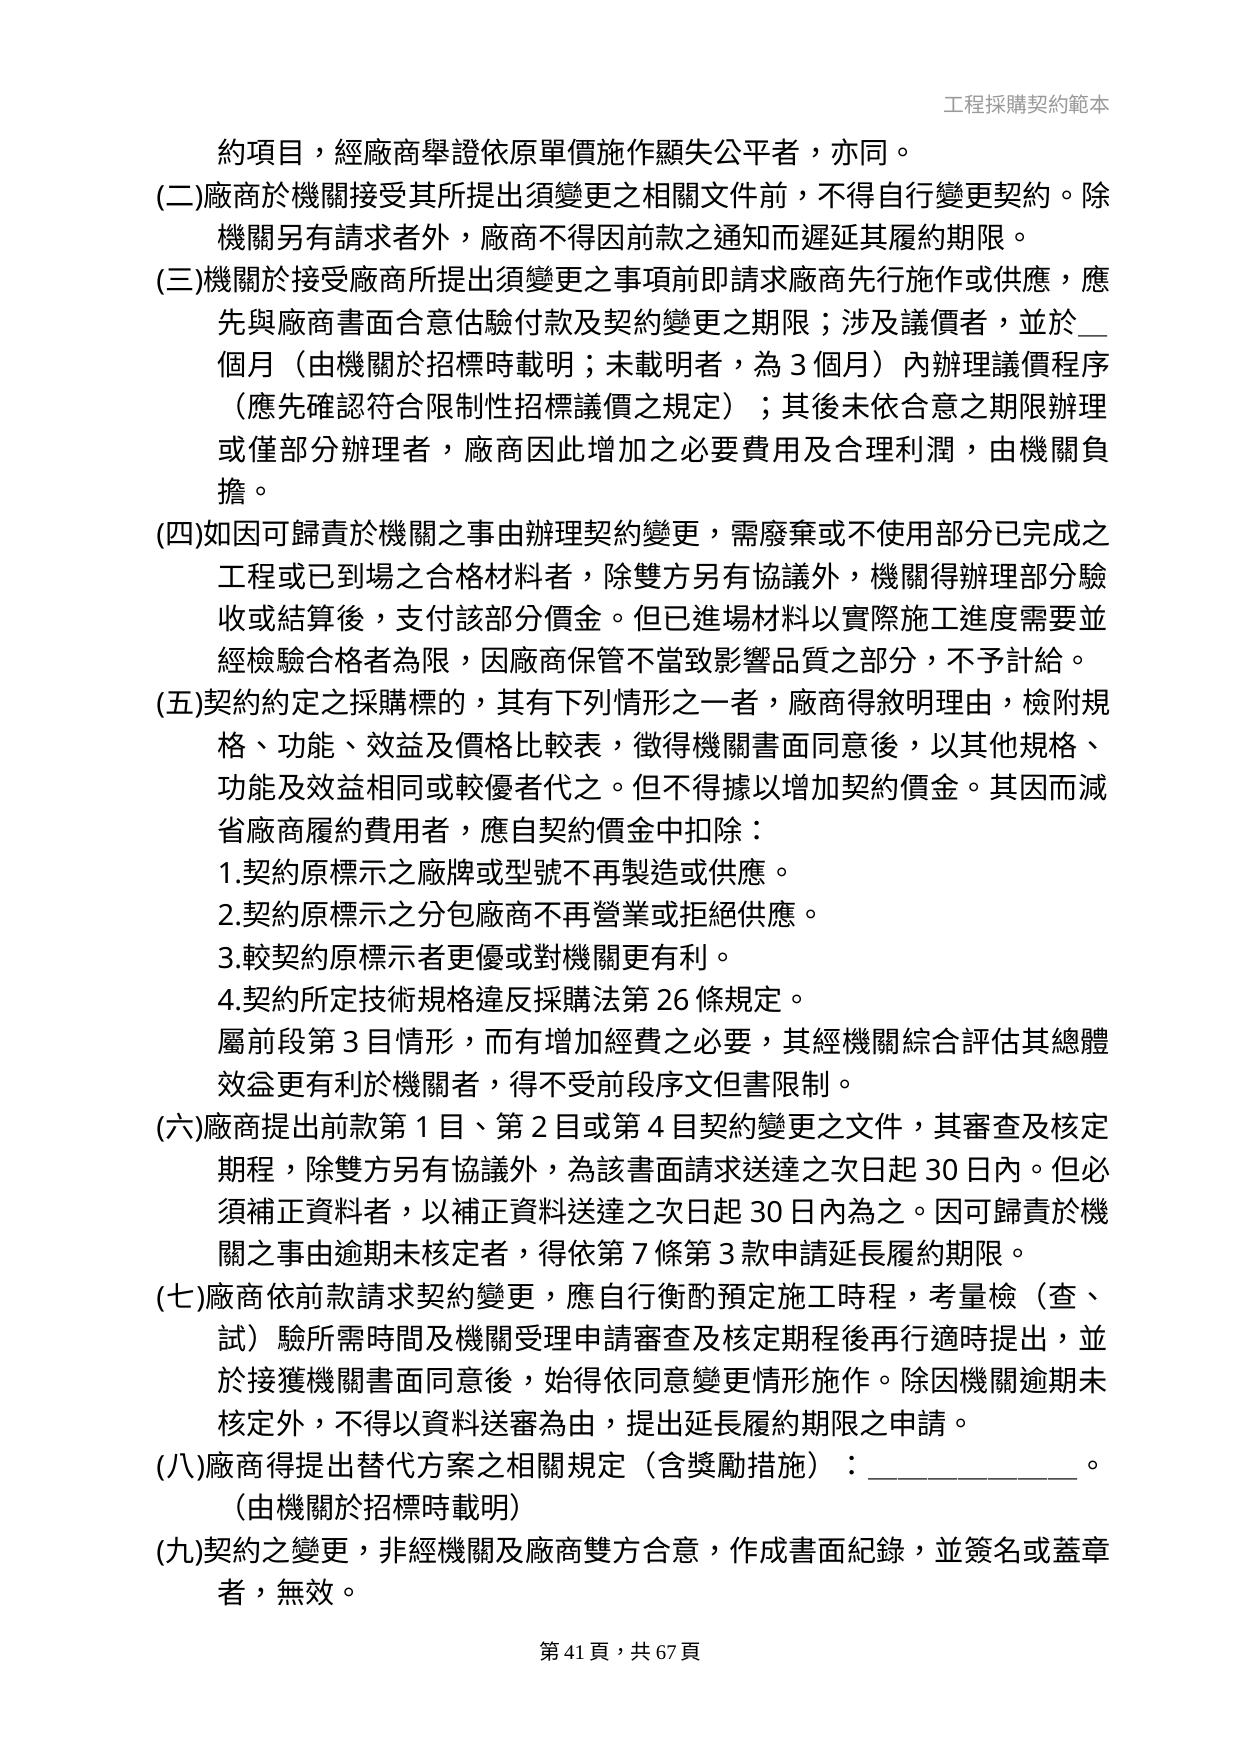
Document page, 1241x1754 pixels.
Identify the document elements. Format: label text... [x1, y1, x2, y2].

text (九)契約之變更，非經機關及廠商雙方合意，作成書面紀錄，並簽名或蓋章者，無效。 [156, 1527, 1110, 1612]
text 約項目，經廠商舉證依原單價施作顯失公平者，亦同。 [217, 130, 1110, 172]
text (八)廠商得提出替代方案之相關規定（含獎勵措施）：＿＿＿＿＿＿＿。（由機關於招標時載明） [156, 1442, 1110, 1527]
text (二)廠商於機關接受其所提出須變更之相關文件前，不得自行變更契約。除機關另有請求者外，廠商不得因前款之通知而遲延其履約期限。 [156, 172, 1110, 257]
text 4.契約所定技術規格違反採購法第26條規定。 [217, 977, 1110, 1019]
text (七)廠商依前款請求契約變更，應自行衡酌預定施工時程，考量檢（查、試）驗所需時間及機關受理申請審查及核定期程後再行適時提出，並於接獲機關書面同意後，始得依同意變更情形施作。除因機關逾期未核定外，不得以資料送審為由，提出延長履約期限之申請。 [156, 1273, 1110, 1442]
text (三)機關於接受廠商所提出須變更之事項前即請求廠商先行施作或供應，應先與廠商書面合意估驗付款及契約變更之期限；涉及議價者，並於＿個月（由機關於招標時載明；未載明者，為3個月）內辦理議價程序（應先確認符合限制性招標議價之規定）；其後未依合意之期限辦理或僅部分辦理者，廠商因此增加之必要費用及合理利潤，由機關負擔。 [156, 257, 1110, 511]
text 3.較契約原標示者更優或對機關更有利。 [217, 934, 1110, 977]
text (五)契約約定之採購標的，其有下列情形之一者，廠商得敘明理由，檢附規格、功能、效益及價格比較表，徵得機關書面同意後，以其他規格、功能及效益相同或較優者代之。但不得據以增加契約價金。其因而減省廠商履約費用者，應自契約價金中扣除： [156, 680, 1110, 849]
text 2.契約原標示之分包廠商不再營業或拒絕供應。 [217, 892, 1110, 934]
text 屬前段第3目情形，而有增加經費之必要，其經機關綜合評估其總體效益更有利於機關者，得不受前段序文但書限制。 [217, 1019, 1110, 1104]
text (六)廠商提出前款第1目、第2目或第4目契約變更之文件，其審查及核定期程，除雙方另有協議外，為該書面請求送達之次日起30日內。但必須補正資料者，以補正資料送達之次日起30日內為之。因可歸責於機關之事由逾期未核定者，得依第7條第3款申請延長履約期限。 [156, 1104, 1110, 1273]
text (四)如因可歸責於機關之事由辦理契約變更，需廢棄或不使用部分已完成之工程或已到場之合格材料者，除雙方另有協議外，機關得辦理部分驗收或結算後，支付該部分價金。但已進場材料以實際施工進度需要並經檢驗合格者為限，因廠商保管不當致影響品質之部分，不予計給。 [156, 511, 1110, 680]
text 1.契約原標示之廠牌或型號不再製造或供應。 [217, 849, 1110, 892]
